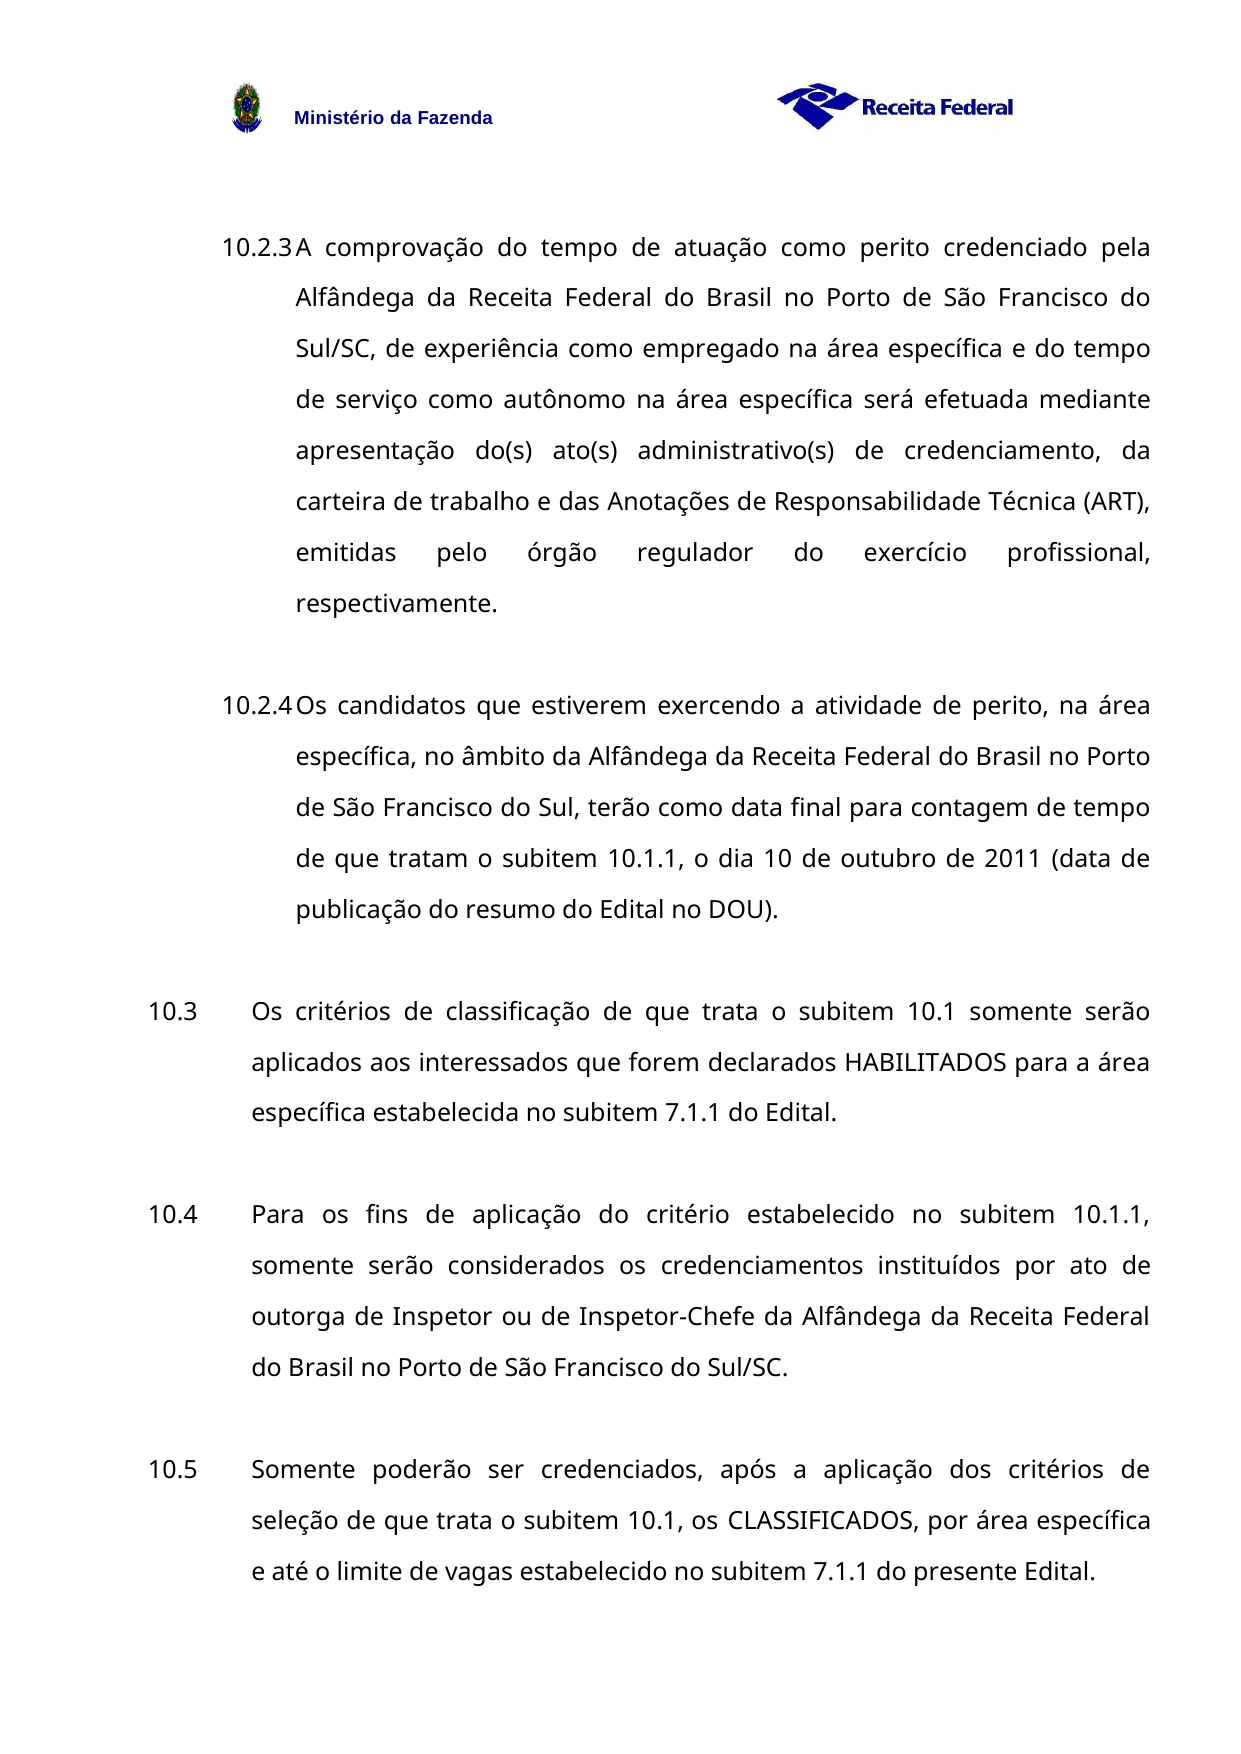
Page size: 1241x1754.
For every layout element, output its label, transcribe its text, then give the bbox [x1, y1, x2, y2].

picture [231, 82, 263, 134]
list Somente poderão ser credenciados, após a aplicação dos critérios de seleção de que trata o subitem 10.1, os CLASSIFICADOS, por área específica e até o limite de vagas estabelecido no subitem 7.1.1 do presente Edital. [148, 1452, 1152, 1588]
picture [776, 82, 1058, 140]
list Os candidatos que estiverem exercendo a atividade de perito, na área específica, no âmbito da Alfândega da Receita Federal do Brasil no Porto de São Francisco do Sul, terão como data final para contagem de tempo de que tratam o subitem 10.1.1, o dia 10 de outubro de 2011 (data de publicação do resumo do Edital no DOU). [221, 688, 1152, 926]
list Os critérios de classificação de que trata o subitem 10.1 somente serão aplicados aos interessados que forem declarados HABILITADOS para a área específica estabelecida no subitem 7.1.1 do Edital. [148, 993, 1152, 1129]
list A comprovação do tempo de atuação como perito credenciado pela Alfândega da Receita Federal do Brasil no Porto de São Francisco do Sul/SC, de experiência como empregado na área específica e do tempo de serviço como autônomo na área específica será efetuada mediante apresentação do(s) ato(s) administrativo(s) de credenciamento, da carteira de trabalho e das Anotações de Responsabilidade Técnica (ART), emitidas pelo órgão regulador do exercício profissional, respectivamente. [221, 229, 1152, 620]
list Para os fins de aplicação do critério estabelecido no subitem 10.1.1, somente serão considerados os credenciamentos instituídos por ato de outorga de Inspetor ou de Inspetor-Chefe da Alfândega da Receita Federal do Brasil no Porto de São Francisco do Sul/SC. [148, 1197, 1152, 1384]
